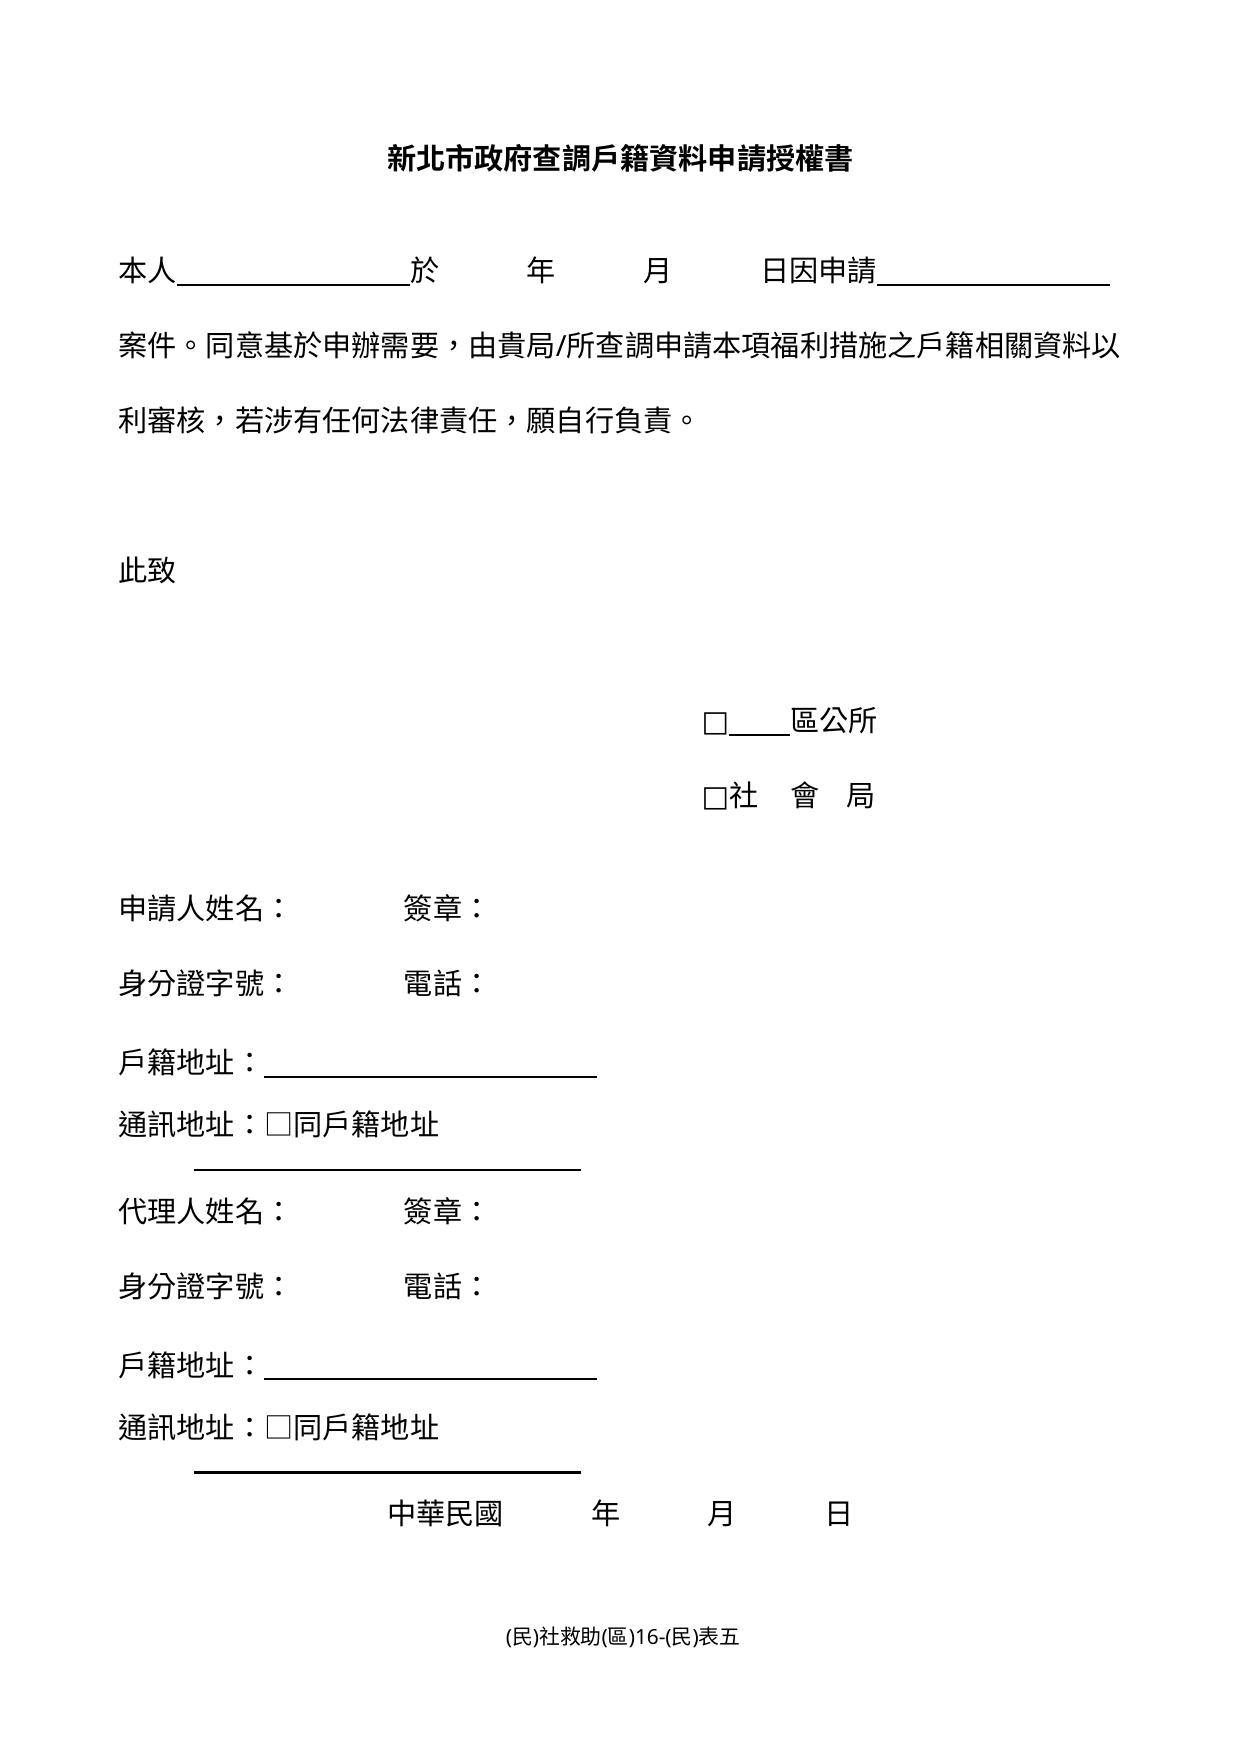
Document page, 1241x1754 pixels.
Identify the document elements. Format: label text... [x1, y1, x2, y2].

text 身分證字號： 電話： [118, 1247, 1122, 1322]
text 通訊地址：□同戶籍地址 [118, 1082, 1122, 1144]
text 中華民國 年 月 日 [118, 1474, 1122, 1549]
text 戶籍地址： [118, 1019, 1122, 1082]
text 通訊地址：□同戶籍地址 [118, 1384, 1122, 1447]
text 代理人姓名： 簽章： [118, 1172, 1122, 1247]
text □ 區公所 [118, 682, 1122, 757]
text 身分證字號： 電話： [118, 944, 1122, 1019]
text 本人 於 年 月 日因申請 案件。同意基於申辦需要，由貴局/所查調申請本項福利措施之戶籍相關資料以利審核，若涉有任何法律責任，願自行負責。 [118, 232, 1122, 457]
text 申請人姓名： 簽章： [118, 869, 1122, 944]
text 新北市政府查調戶籍資料申請授權書 [118, 119, 1122, 194]
text 戶籍地址： [118, 1322, 1122, 1384]
text 此致 [118, 532, 1122, 607]
text □社 會 局 [118, 757, 1122, 832]
